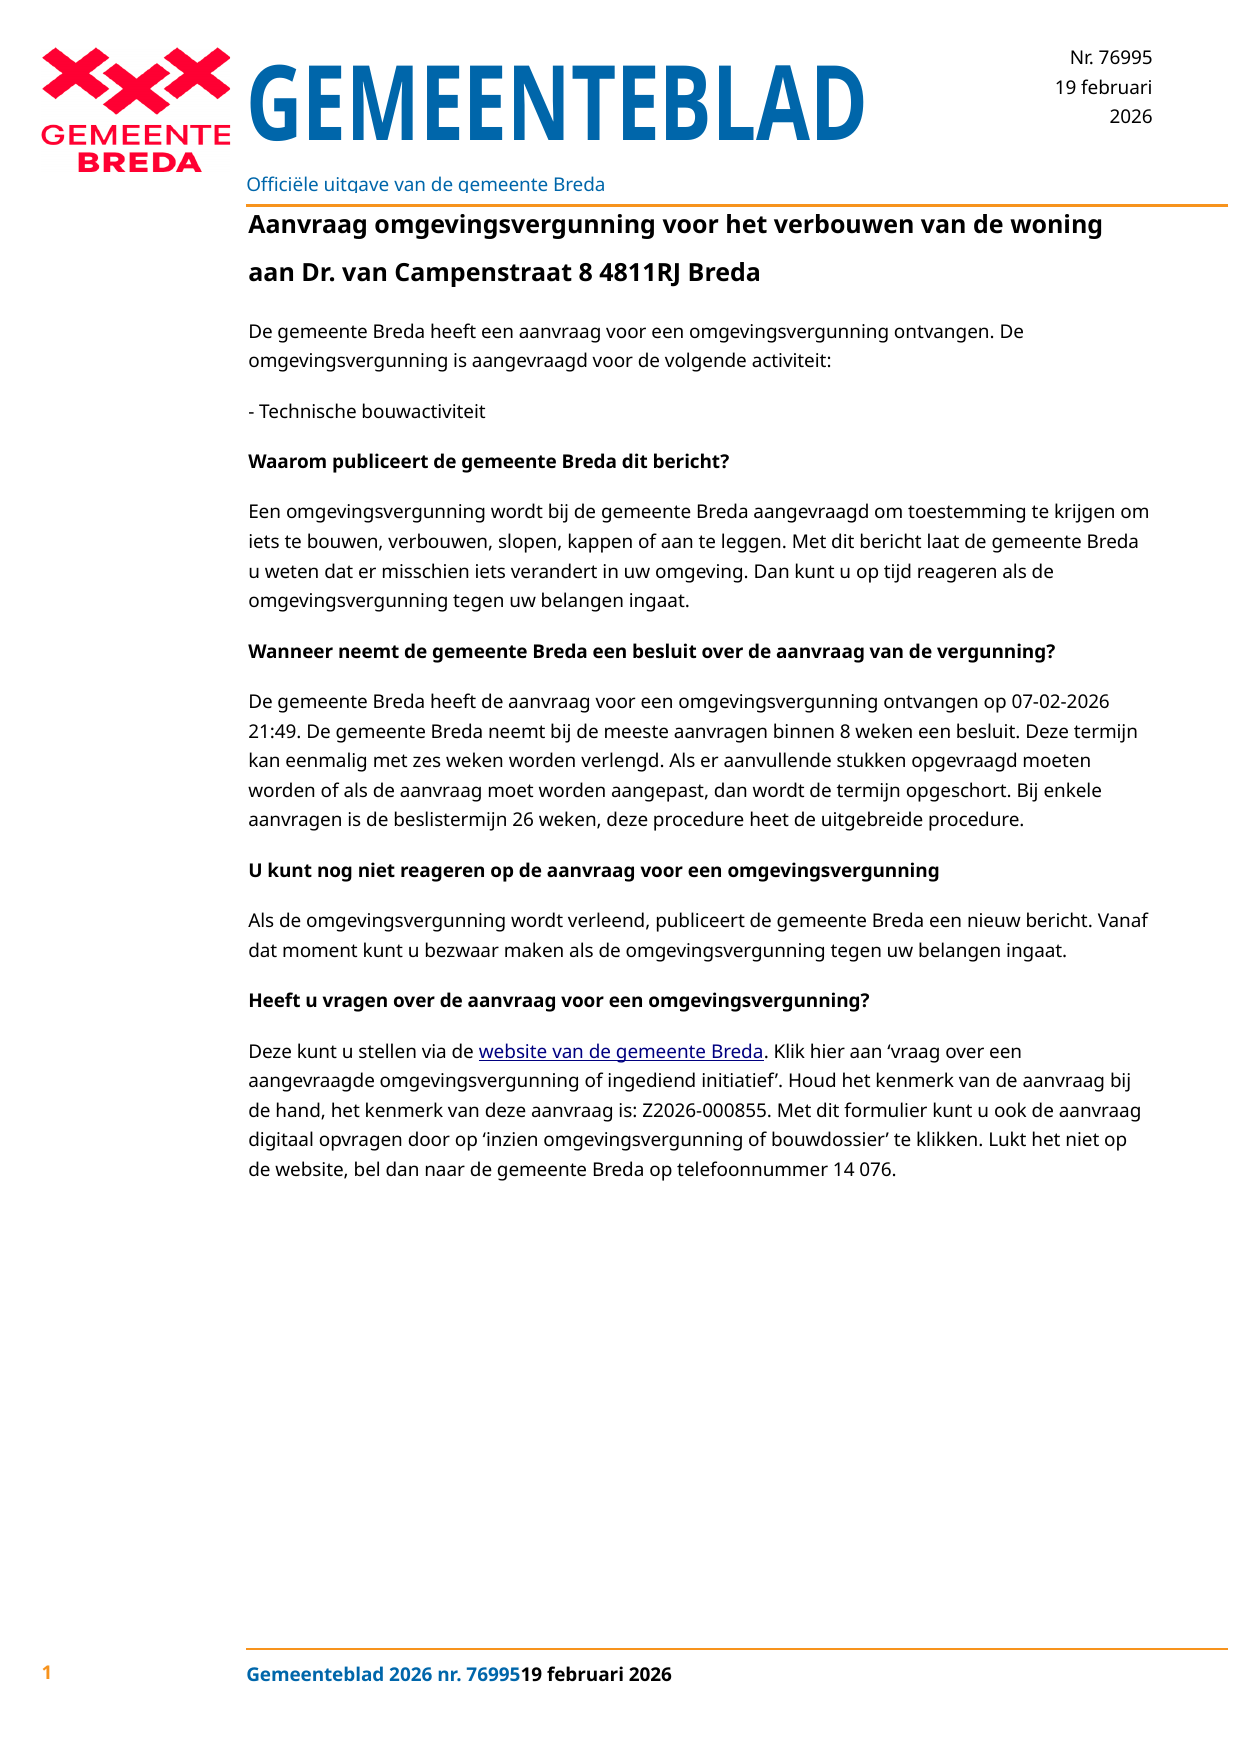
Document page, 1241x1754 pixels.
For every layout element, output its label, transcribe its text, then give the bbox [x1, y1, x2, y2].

text Aanvraag omgevingsvergunning voor het verbouwen van de woning aan Dr. van Campenstraat 8 4811RJ Breda [248, 207, 1152, 288]
text Waarom publiceert de gemeente Breda dit bericht? [248, 448, 1152, 474]
text Heeft u vragen over de aanvraag voor een omgevingsvergunning? [248, 987, 1152, 1013]
text U kunt nog niet reageren op de aanvraag voor een omgevingsvergunning [248, 857, 1152, 883]
picture [41, 47, 231, 172]
text Wanneer neemt de gemeente Breda een besluit over de aanvraag van de vergunning? [248, 638, 1152, 664]
text Een omgevingsvergunning wordt bij de gemeente Breda aangevraagd om toestemming te krijgen om iets te bouwen, verbouwen, slopen, kappen of aan te leggen. Met dit bericht laat de gemeente Breda u weten dat er misschien iets verandert in uw omgeving. Dan kunt u op tijd reageren als de omgevingsvergunning tegen uw belangen ingaat. [248, 499, 1152, 613]
text - Technische bouwactiviteit [248, 398, 1152, 424]
text De gemeente Breda heeft de aanvraag voor een omgevingsvergunning ontvangen op 07-02-2026 21:49. De gemeente Breda neemt bij de meeste aanvragen binnen 8 weken een besluit. Deze termijn kan eenmalig met zes weken worden verlengd. Als er aanvullende stukken opgevraagd moeten worden of als de aanvraag moet worden aangepast, dan wordt de termijn opgeschort. Bij enkele aanvragen is de beslistermijn 26 weken, deze procedure heet de uitgebreide procedure. [248, 688, 1152, 832]
text De gemeente Breda heeft een aanvraag voor een omgevingsvergunning ontvangen. De omgevingsvergunning is aangevraagd voor de volgende activiteit: [248, 318, 1152, 373]
text Deze kunt u stellen via de website van de gemeente Breda. Klik hier aan ‘vraag over een aangevraagde omgevingsvergunning of ingediend initiatief’. Houd het kenmerk van de aanvraag bij de hand, het kenmerk van deze aanvraag is: Z2026-000855. Met dit formulier kunt u ook de aanvraag digitaal opvragen door op ‘inzien omgevingsvergunning of bouwdossier’ te klikken. Lukt het niet op de website, bel dan naar de gemeente Breda op telefoonnummer 14 076. [248, 1038, 1152, 1182]
text Als de omgevingsvergunning wordt verleend, publiceert de gemeente Breda een nieuw bericht. Vanaf dat moment kunt u bezwaar maken als de omgevingsvergunning tegen uw belangen ingaat. [248, 907, 1152, 963]
